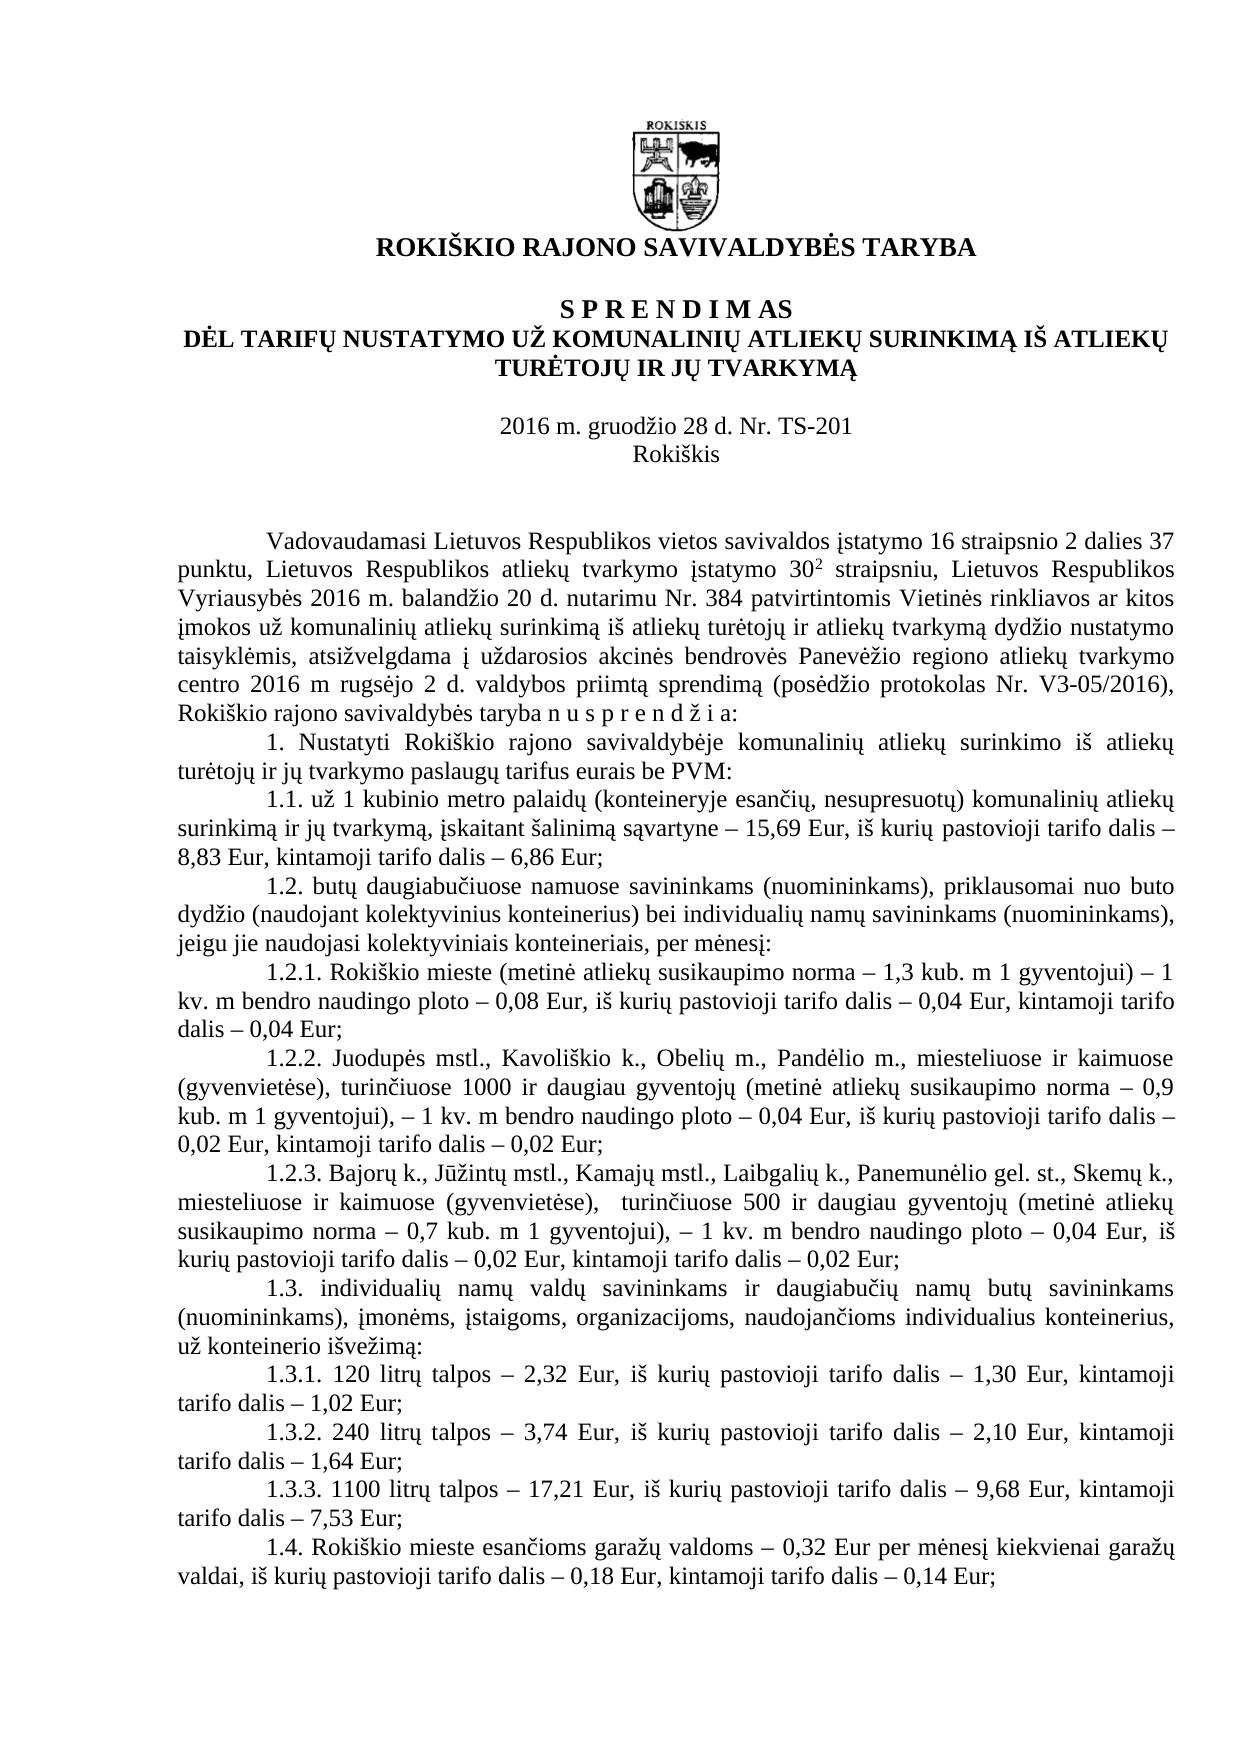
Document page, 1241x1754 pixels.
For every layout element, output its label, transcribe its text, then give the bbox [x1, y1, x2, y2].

text DĖL TARIFŲ NUSTATYMO UŽ KOMUNALINIŲ ATLIEKŲ SURINKIMĄ IŠ ATLIEKŲ TURĖTOJŲ IR JŲ TVARKYMĄ [177, 324, 1175, 382]
text 1.2.1. Rokiškio mieste (metinė atliekų susikaupimo norma – 1,3 kub. m 1 gyventojui) – 1 kv. m bendro naudingo ploto – 0,08 Eur, iš kurių pastovioji tarifo dalis – 0,04 Eur, kintamoji tarifo dalis – 0,04 Eur; [177, 957, 1175, 1043]
text 1.3.2. 240 litrų talpos – 3,74 Eur, iš kurių pastovioji tarifo dalis – 2,10 Eur, kintamoji tarifo dalis – 1,64 Eur; [177, 1417, 1175, 1474]
text 1.4. Rokiškio mieste esančioms garažų valdoms – 0,32 Eur per mėnesį kiekvienai garažų valdai, iš kurių pastovioji tarifo dalis – 0,18 Eur, kintamoji tarifo dalis – 0,14 Eur; [177, 1532, 1175, 1589]
text Rokiškis [177, 439, 1175, 468]
text Vadovaudamasi Lietuvos Respublikos vietos savivaldos įstatymo 16 straipsnio 2 dalies 37 punktu, Lietuvos Respublikos atliekų tvarkymo įstatymo 302 straipsniu, Lietuvos Respublikos Vyriausybės 2016 m. balandžio 20 d. nutarimu Nr. 384 patvirtintomis Vietinės rinkliavos ar kitos įmokos už komunalinių atliekų surinkimą iš atliekų turėtojų ir atliekų tvarkymą dydžio nustatymo taisyklėmis, atsižvelgdama į uždarosios akcinės bendrovės Panevėžio regiono atliekų tvarkymo centro 2016 m rugsėjo 2 d. valdybos priimtą sprendimą (posėdžio protokolas Nr. V3-05/2016), Rokiškio rajono savivaldybės taryba n u s p r e n d ž i a: [177, 526, 1175, 727]
text S P R E N D I M AS [177, 293, 1175, 324]
text 1.3.3. 1100 litrų talpos – 17,21 Eur, iš kurių pastovioji tarifo dalis – 9,68 Eur, kintamoji tarifo dalis – 7,53 Eur; [177, 1474, 1175, 1532]
text 1.2.2. Juodupės mstl., Kavoliškio k., Obelių m., Pandėlio m., miesteliuose ir kaimuose (gyvenvietėse), turinčiuose 1000 ir daugiau gyventojų (metinė atliekų susikaupimo norma – 0,9 kub. m 1 gyventojui), – 1 kv. m bendro naudingo ploto – 0,04 Eur, iš kurių pastovioji tarifo dalis – 0,02 Eur, kintamoji tarifo dalis – 0,02 Eur; [177, 1043, 1175, 1158]
text 1. Nustatyti Rokiškio rajono savivaldybėje komunalinių atliekų surinkimo iš atliekų turėtojų ir jų tvarkymo paslaugų tarifus eurais be PVM: [177, 727, 1175, 784]
text 1.3.1. 120 litrų talpos – 2,32 Eur, iš kurių pastovioji tarifo dalis – 1,30 Eur, kintamoji tarifo dalis – 1,02 Eur; [177, 1359, 1175, 1417]
text 1.2.3. Bajorų k., Jūžintų mstl., Kamajų mstl., Laibgalių k., Panemunėlio gel. st., Skemų k., miesteliuose ir kaimuose (gyvenvietėse), turinčiuose 500 ir daugiau gyventojų (metinė atliekų susikaupimo norma – 0,7 kub. m 1 gyventojui), – 1 kv. m bendro naudingo ploto – 0,04 Eur, iš kurių pastovioji tarifo dalis – 0,02 Eur, kintamoji tarifo dalis – 0,02 Eur; [177, 1158, 1175, 1273]
text ROKIŠKIO RAJONO SAVIVALDYBĖS TARYBA [177, 231, 1175, 262]
text 1.3. individualių namų valdų savininkams ir daugiabučių namų butų savininkams (nuomininkams), įmonėms, įstaigoms, organizacijoms, naudojančioms individualius konteinerius, už konteinerio išvežimą: [177, 1273, 1175, 1359]
text 2016 m. gruodžio 28 d. Nr. TS-201 [177, 411, 1175, 439]
text 1.1. už 1 kubinio metro palaidų (konteineryje esančių, nesupresuotų) komunalinių atliekų surinkimą ir jų tvarkymą, įskaitant šalinimą sąvartyne – 15,69 Eur, iš kurių pastovioji tarifo dalis – 8,83 Eur, kintamoji tarifo dalis – 6,86 Eur; [177, 784, 1175, 871]
text 1.2. butų daugiabučiuose namuose savininkams (nuomininkams), priklausomai nuo buto dydžio (naudojant kolektyvinius konteinerius) bei individualių namų savininkams (nuomininkams), jeigu jie naudojasi kolektyviniais konteineriais, per mėnesį: [177, 871, 1175, 957]
